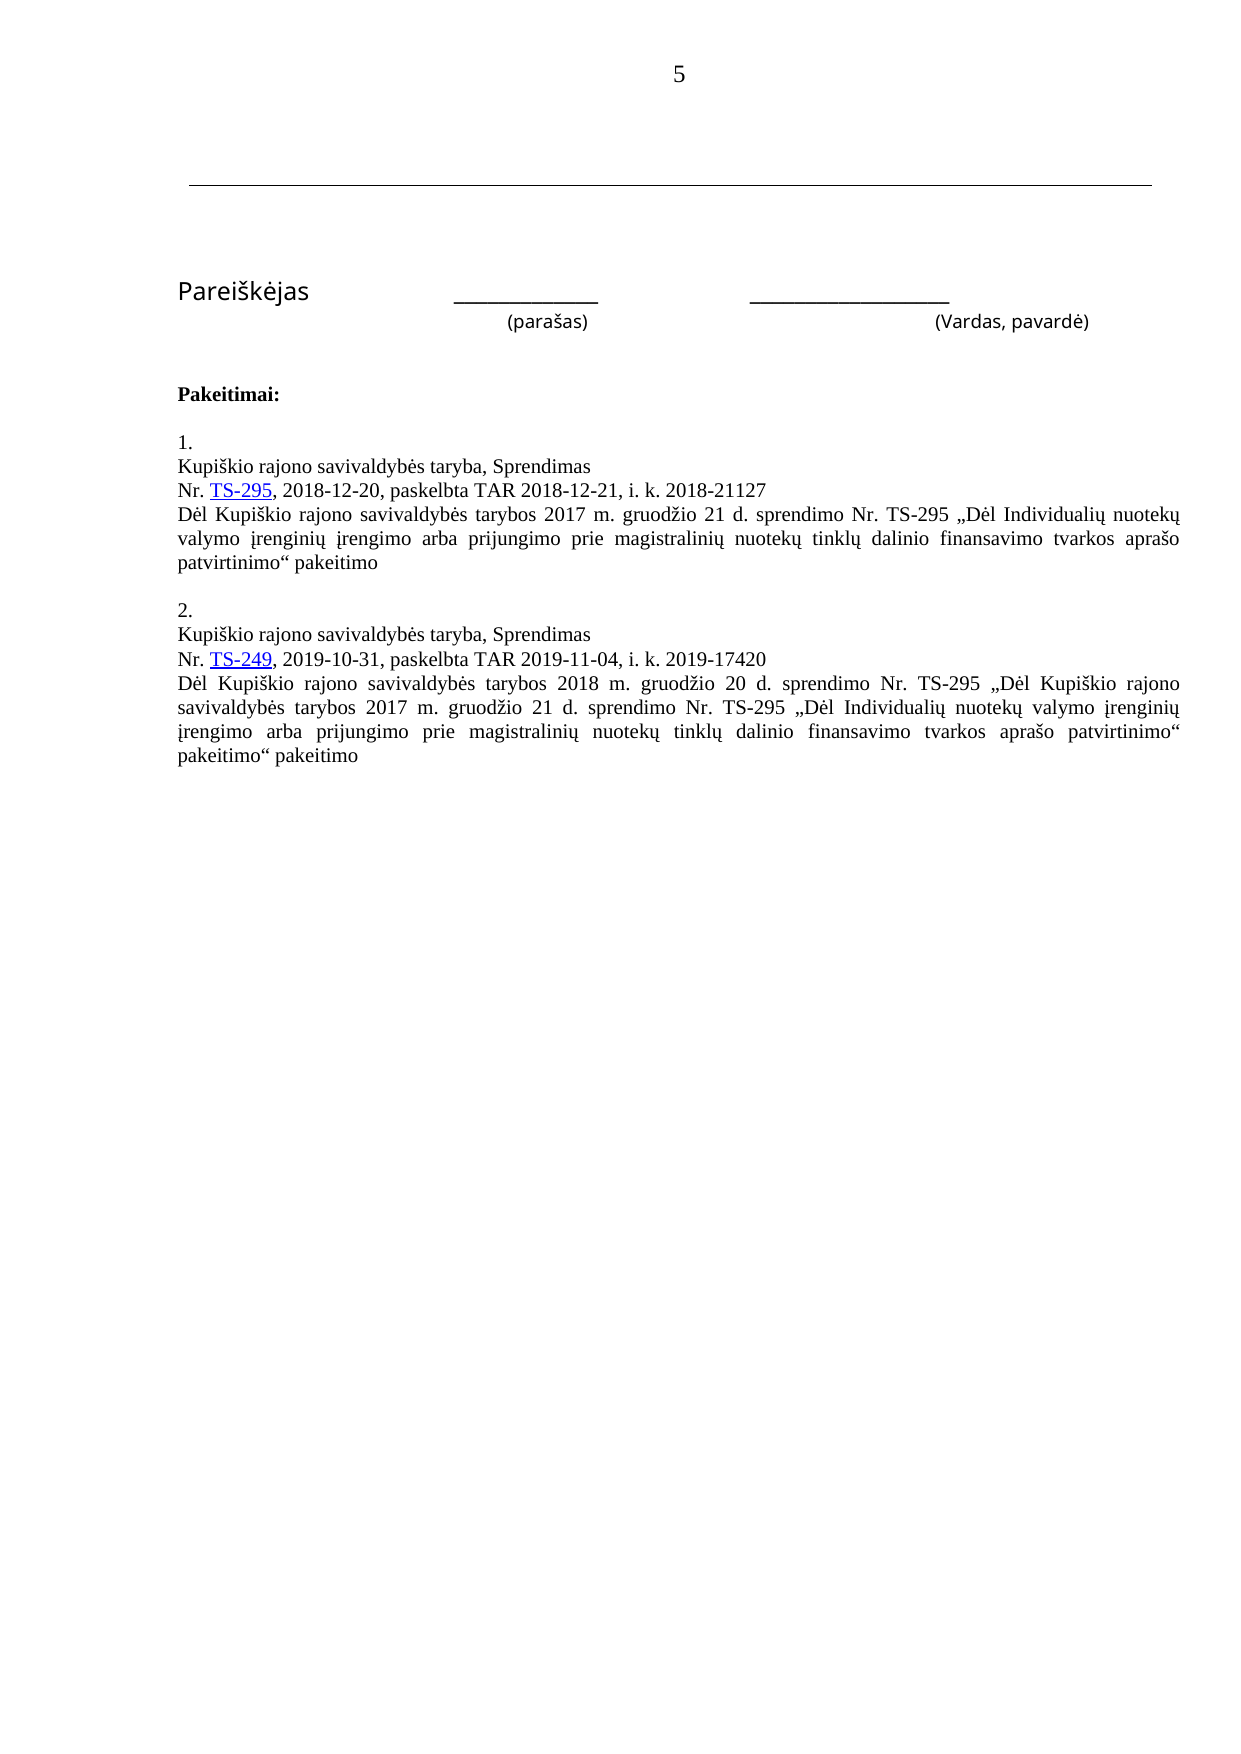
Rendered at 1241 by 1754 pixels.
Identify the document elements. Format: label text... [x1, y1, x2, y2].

text Nr. TS-249, 2019-10-31, paskelbta TAR 2019-11-04, i. k. 2019-17420 [177, 646, 1181, 671]
text Kupiškio rajono savivaldybės taryba, Sprendimas [177, 622, 1181, 646]
text 2. [177, 598, 1181, 622]
text Dėl Kupiškio rajono savivaldybės tarybos 2018 m. gruodžio 20 d. sprendimo Nr. TS-295 „Dėl Kupiškio rajono savivaldybės tarybos 2017 m. gruodžio 21 d. sprendimo Nr. TS-295 „Dėl Individualių nuotekų valymo įrenginių įrengimo arba prijungimo prie magistralinių nuotekų tinklų dalinio finansavimo tvarkos aprašo patvirtinimo“ pakeitimo“ pakeitimo [177, 671, 1181, 767]
text Pakeitimai: [177, 382, 1181, 406]
text Pareiškėjas _____________ __________________ (parašas) (Vardas, pavardė) [177, 274, 1181, 334]
text Nr. TS-295, 2018-12-20, paskelbta TAR 2018-12-21, i. k. 2018-21127 [177, 478, 1181, 502]
text 1. [177, 430, 1181, 454]
text Dėl Kupiškio rajono savivaldybės tarybos 2017 m. gruodžio 21 d. sprendimo Nr. TS-295 „Dėl Individualių nuotekų valymo įrenginių įrengimo arba prijungimo prie magistralinių nuotekų tinklų dalinio finansavimo tvarkos aprašo patvirtinimo“ pakeitimo [177, 502, 1181, 574]
text Kupiškio rajono savivaldybės taryba, Sprendimas [177, 454, 1181, 478]
